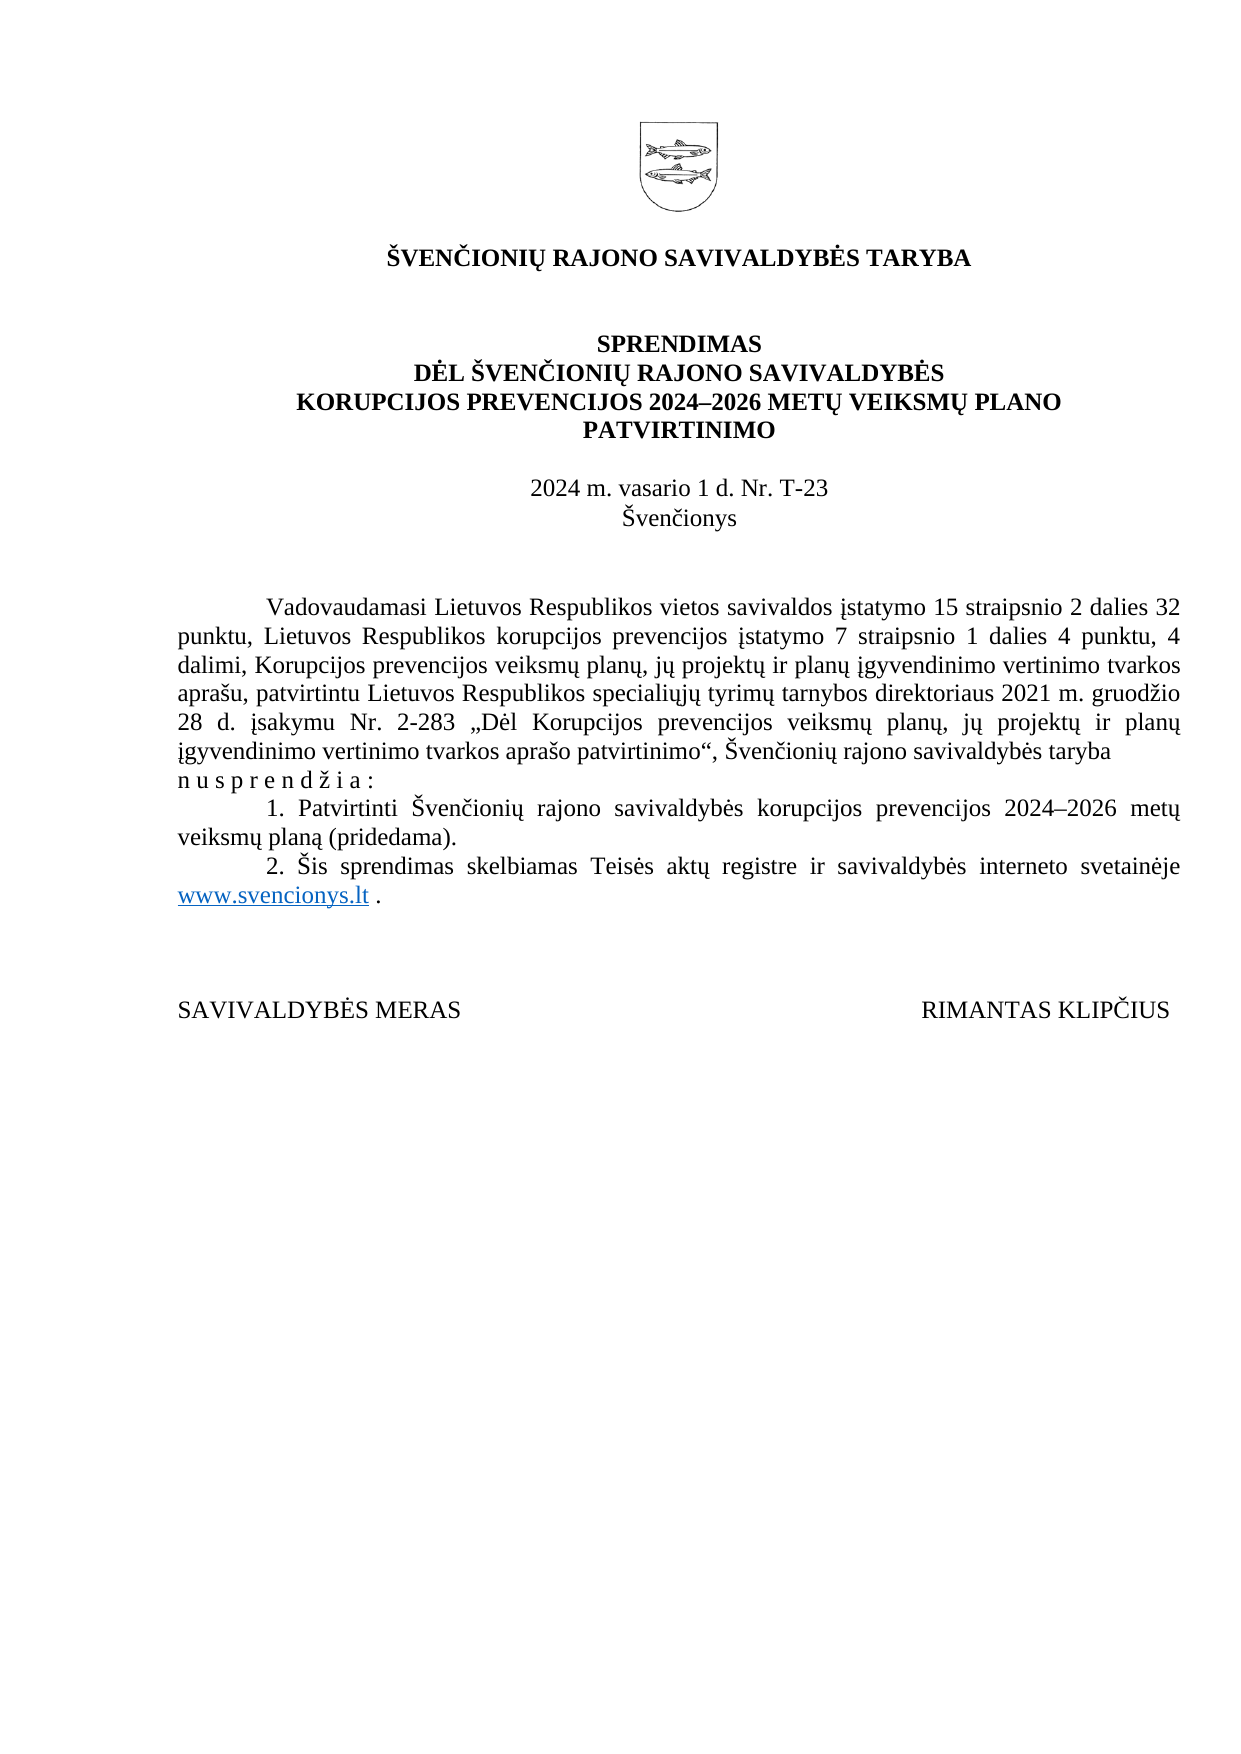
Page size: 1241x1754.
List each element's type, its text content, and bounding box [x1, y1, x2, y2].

text n u s p r e n d ž i a : [177, 765, 1181, 793]
text 1. Patvirtinti Švenčionių rajono savivaldybės korupcijos prevencijos 2024–2026 metų veiksmų planą (pridedama). [177, 793, 1181, 851]
text KORUPCIJOS PREVENCIJOS 2024–2026 METŲ VEIKSMŲ PLANO [177, 387, 1181, 416]
text Švenčionys [177, 503, 1181, 532]
text Vadovaudamasi Lietuvos Respublikos vietos savivaldos įstatymo 15 straipsnio 2 dalies 32 punktu, Lietuvos Respublikos korupcijos prevencijos įstatymo 7 straipsnio 1 dalies 4 punktu, 4 dalimi, Korupcijos prevencijos veiksmų planų, jų projektų ir planų įgyvendinimo vertinimo tvarkos aprašu, patvirtintu Lietuvos Respublikos specialiųjų tyrimų tarnybos direktoriaus 2021 m. gruodžio 28 d. įsakymu Nr. 2-283 „Dėl Korupcijos prevencijos veiksmų planų, jų projektų ir planų įgyvendinimo vertinimo tvarkos aprašo patvirtinimo“, Švenčionių rajono savivaldybės taryba [177, 592, 1181, 765]
subtitle ŠVENČIONIŲ RAJONO SAVIVALDYBĖS TARYBA [177, 243, 1181, 272]
text SAVIVALDYBĖS MERAS RIMANTAS KLIPČIUS [177, 995, 1181, 1023]
text PATVIRTINIMO [177, 416, 1181, 444]
text 2024 m. vasario 1 d. Nr. T-23 [177, 473, 1181, 502]
text DĖL ŠVENČIONIŲ RAJONO SAVIVALDYBĖS [177, 358, 1181, 387]
text SPRENDIMAS [177, 329, 1181, 358]
text 2. Šis sprendimas skelbiamas Teisės aktų registre ir savivaldybės interneto svetainėje www.svencionys.lt . [177, 851, 1181, 908]
